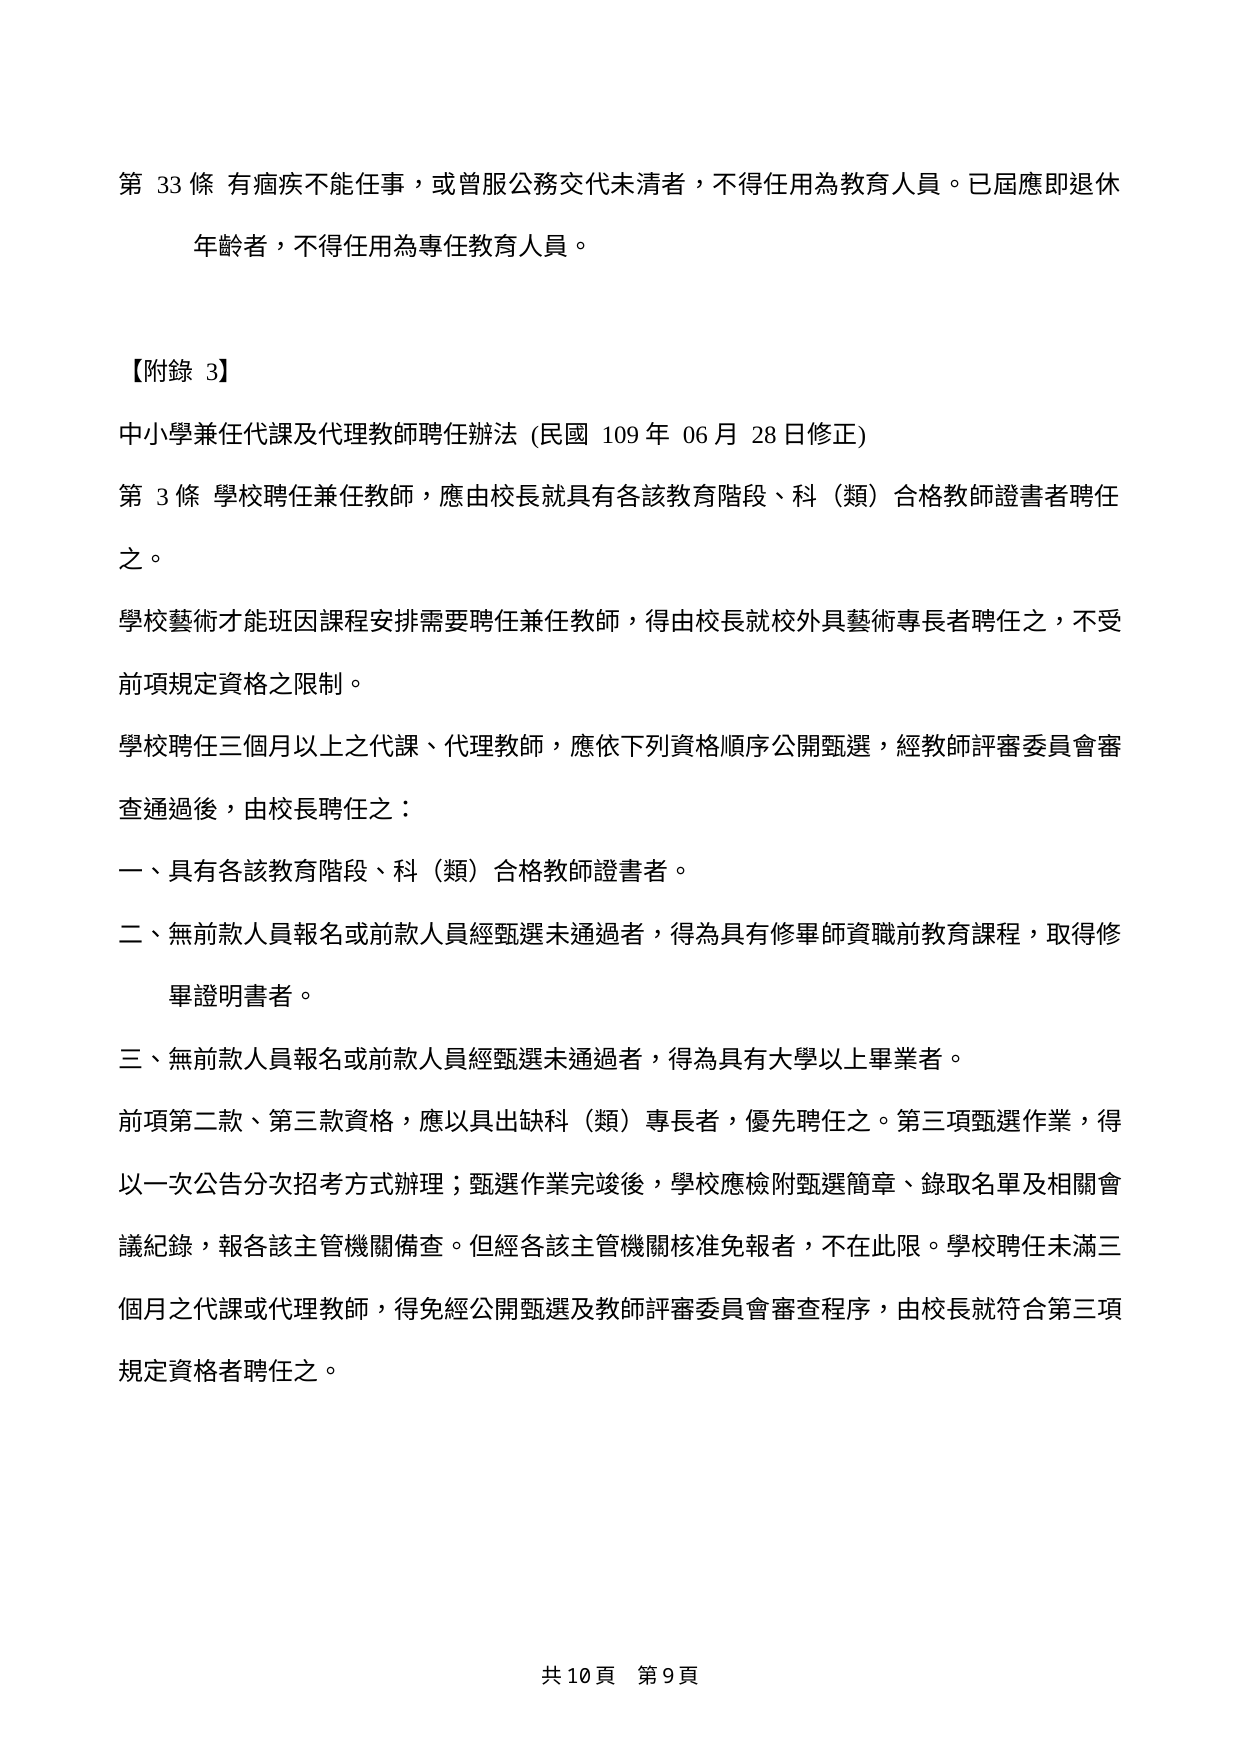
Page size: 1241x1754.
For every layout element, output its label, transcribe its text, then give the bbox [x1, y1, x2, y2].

text 第 3 條 學校聘任兼任教師，應由校長就具有各該教育階段、科（類）合格教師證書者聘任之。 [118, 453, 1122, 578]
text 三、無前款人員報名或前款人員經甄選未通過者，得為具有大學以上畢業者。 [118, 1016, 1122, 1078]
text 第 33 條 有痼疾不能任事，或曾服公務交代未清者，不得任用為教育人員。已屆應即退休年齡者，不得任用為專任教育人員。 [118, 141, 1122, 266]
text 前項第二款、第三款資格，應以具出缺科（類）專長者，優先聘任之。第三項甄選作業，得以一次公告分次招考方式辦理；甄選作業完竣後，學校應檢附甄選簡章、錄取名單及相關會議紀錄，報各該主管機關備查。但經各該主管機關核准免報者，不在此限。學校聘任未滿三個月之代課或代理教師，得免經公開甄選及教師評審委員會審查程序，由校長就符合第三項規定資格者聘任之。 [118, 1078, 1122, 1391]
text 學校聘任三個月以上之代課、代理教師，應依下列資格順序公開甄選，經教師評審委員會審查通過後，由校長聘任之： [118, 703, 1122, 828]
text 二、無前款人員報名或前款人員經甄選未通過者，得為具有修畢師資職前教育課程，取得修畢證明書者。 [118, 891, 1122, 1016]
text 學校藝術才能班因課程安排需要聘任兼任教師，得由校長就校外具藝術專長者聘任之，不受前項規定資格之限制。 [118, 578, 1122, 703]
text 一、具有各該教育階段、科（類）合格教師證書者。 [118, 828, 1122, 891]
text 【附錄 3】 [118, 328, 1122, 391]
text 中小學兼任代課及代理教師聘任辦法 (民國 109 年 06 月 28 日修正) [118, 391, 1122, 453]
